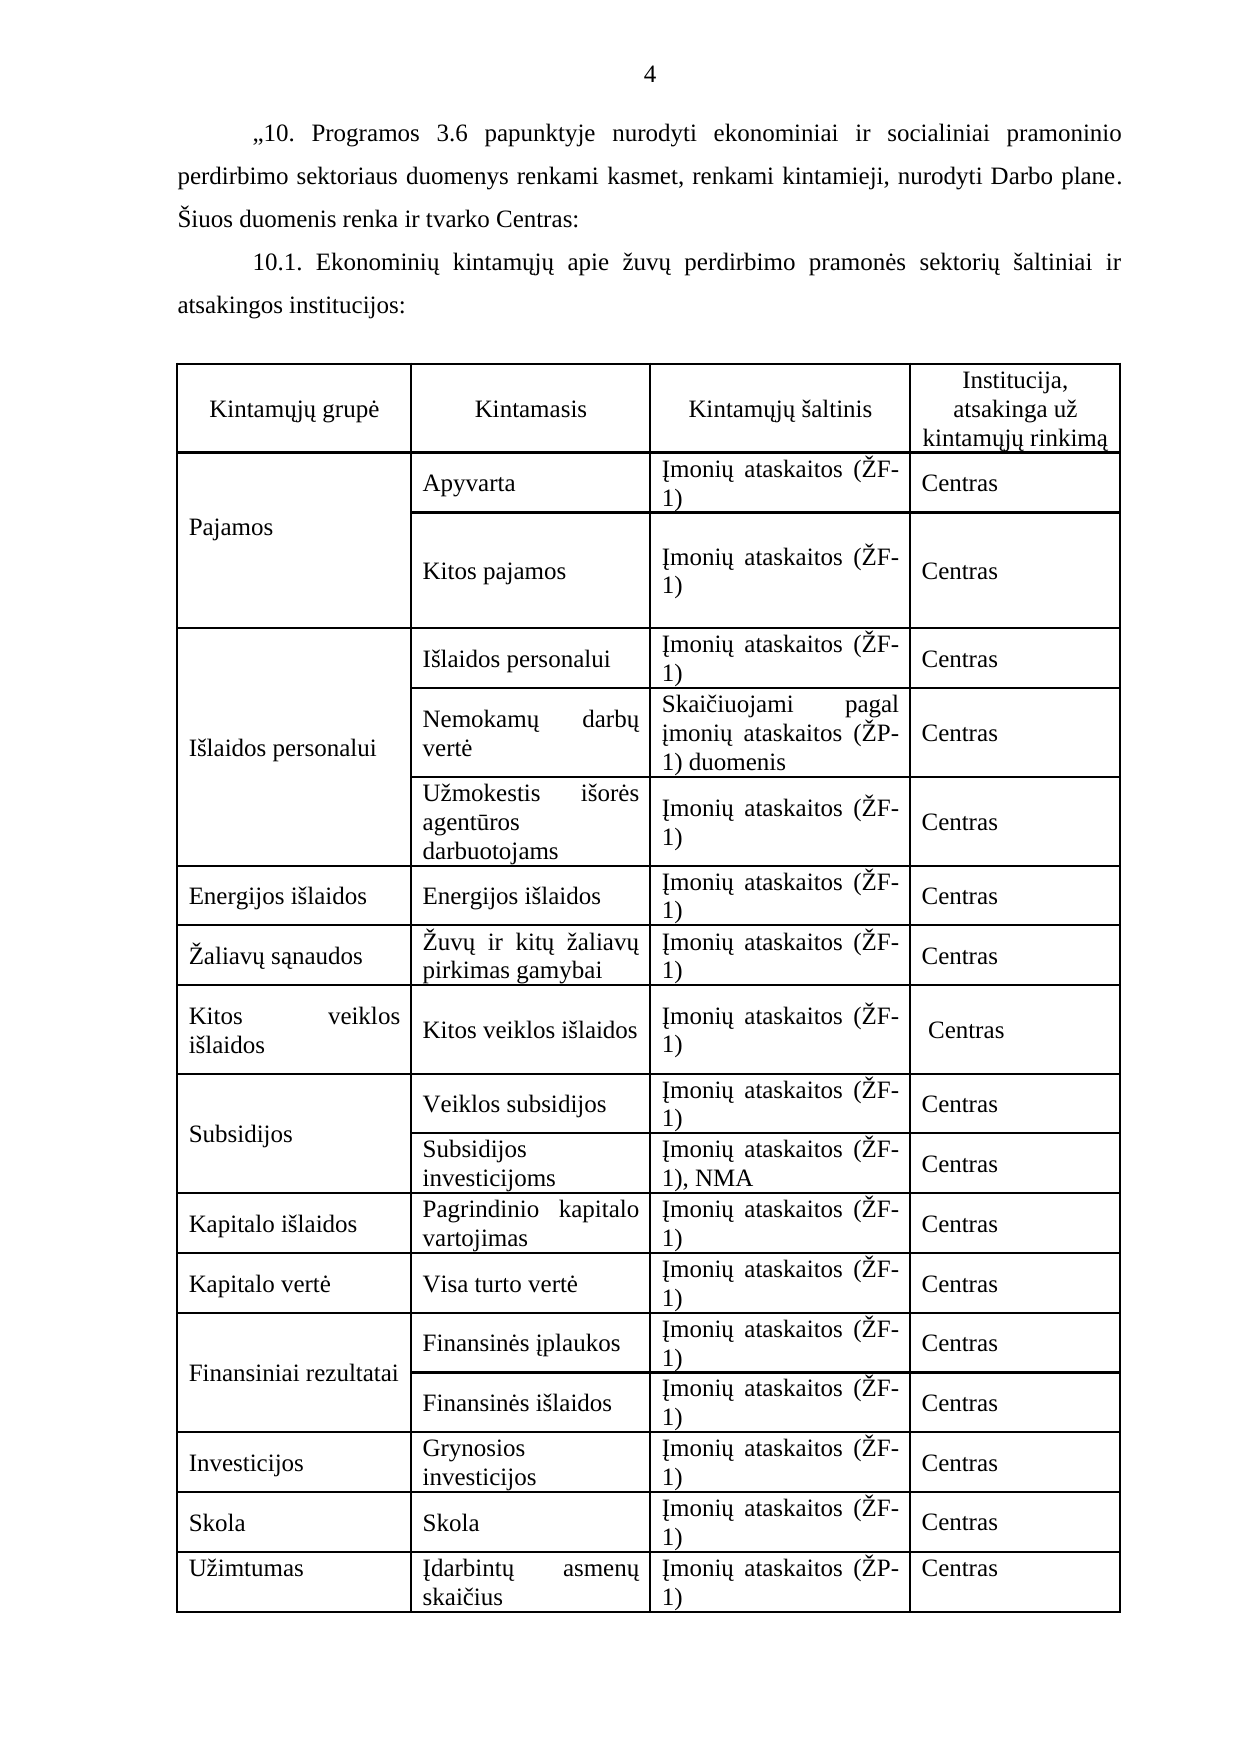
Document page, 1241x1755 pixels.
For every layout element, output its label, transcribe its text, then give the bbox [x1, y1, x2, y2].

text 10.1. Ekonominių kintamųjų apie žuvų perdirbimo pramonės sektorių šaltiniai ir atsakingos institucijos: [177, 247, 1122, 319]
table_cell Skola [412, 1493, 649, 1551]
table_cell Įmonių ataskaitos (ŽF-1) [651, 867, 909, 924]
table_cell Centras [911, 454, 1119, 511]
table_header Kintamųjų šaltinis [651, 365, 909, 451]
table_cell Centras [911, 1433, 1119, 1491]
table_cell Grynosios investicijos [412, 1433, 649, 1491]
table_cell Užmokestis išorės agentūros darbuotojams [412, 778, 649, 865]
table_cell Centras [911, 867, 1119, 924]
table_cell Išlaidos personalui [412, 629, 649, 687]
table_cell Centras [911, 986, 1119, 1073]
table_cell Centras [911, 514, 1119, 627]
table_cell Žaliavų sąnaudos [178, 926, 410, 984]
table_cell Apyvarta [412, 454, 649, 511]
table_cell Įmonių ataskaitos (ŽF-1) [651, 1075, 909, 1132]
table_cell Užimtumas [178, 1553, 410, 1611]
table_cell Centras [911, 926, 1119, 984]
table_cell Centras [911, 1374, 1119, 1431]
table_cell Centras [911, 1134, 1119, 1192]
table_cell Subsidijos investicijoms [412, 1134, 649, 1192]
table_cell Centras [911, 778, 1119, 865]
table_cell Įmonių ataskaitos (ŽF-1) [651, 778, 909, 865]
table_cell Išlaidos personalui [178, 629, 410, 865]
table_cell Pajamos [178, 454, 410, 627]
table_cell Centras [911, 1075, 1119, 1132]
table_cell Investicijos [178, 1433, 410, 1491]
table_cell Subsidijos [178, 1075, 410, 1192]
table_cell Centras [911, 1314, 1119, 1371]
table_header Kintamųjų grupė [178, 365, 410, 451]
table_cell Įmonių ataskaitos (ŽF-1) [651, 1374, 909, 1431]
table_cell Įmonių ataskaitos (ŽP-1) [651, 1553, 909, 1611]
table_cell Įmonių ataskaitos (ŽF-1) [651, 926, 909, 984]
table_cell Centras [911, 689, 1119, 776]
table_cell Kitos veiklos išlaidos [178, 986, 410, 1073]
table_header Institucija, atsakinga už kintamųjų rinkimą [911, 365, 1119, 451]
table_cell Centras [911, 1553, 1119, 1611]
table_header Kintamasis [412, 365, 649, 451]
table_cell Įmonių ataskaitos (ŽF-1) [651, 1254, 909, 1312]
table_cell Pagrindinio kapitalo vartojimas [412, 1194, 649, 1252]
table_cell Finansinės išlaidos [412, 1374, 649, 1431]
table_cell Visa turto vertė [412, 1254, 649, 1312]
table_cell Įmonių ataskaitos (ŽF-1) [651, 986, 909, 1073]
table_cell Įmonių ataskaitos (ŽF-1) [651, 1314, 909, 1371]
table_cell Įmonių ataskaitos (ŽF-1) [651, 1433, 909, 1491]
table_cell Kitos veiklos išlaidos [412, 986, 649, 1073]
table_cell Skaičiuojami pagal įmonių ataskaitos (ŽP-1) duomenis [651, 689, 909, 776]
table_cell Įdarbintų asmenų skaičius [412, 1553, 649, 1611]
table_cell Įmonių ataskaitos (ŽF-1) [651, 629, 909, 687]
table_cell Centras [911, 1493, 1119, 1551]
table_cell Centras [911, 1194, 1119, 1252]
table_cell Kapitalo vertė [178, 1254, 410, 1312]
table_cell Įmonių ataskaitos (ŽF-1) [651, 454, 909, 511]
table_cell Veiklos subsidijos [412, 1075, 649, 1132]
table_cell Įmonių ataskaitos (ŽF-1) [651, 514, 909, 627]
table_cell Centras [911, 1254, 1119, 1312]
table_cell Energijos išlaidos [412, 867, 649, 924]
table_cell Žuvų ir kitų žaliavų pirkimas gamybai [412, 926, 649, 984]
table_cell Kitos pajamos [412, 514, 649, 627]
table_cell Skola [178, 1493, 410, 1551]
table_cell Finansiniai rezultatai [178, 1314, 410, 1431]
table_cell Kapitalo išlaidos [178, 1194, 410, 1252]
text „10. Programos 3.6 papunktyje nurodyti ekonominiai ir socialiniai pramoninio perdirbimo sektoriaus duomenys renkami kasmet, renkami kintamieji, nurodyti Darbo plane. Šiuos duomenis renka ir tvarko Centras: [177, 118, 1122, 233]
table_cell Įmonių ataskaitos (ŽF-1) [651, 1194, 909, 1252]
table_cell Įmonių ataskaitos (ŽF-1), NMA [651, 1134, 909, 1192]
table_cell Nemokamų darbų vertė [412, 689, 649, 776]
table_cell Finansinės įplaukos [412, 1314, 649, 1371]
table_cell Įmonių ataskaitos (ŽF-1) [651, 1493, 909, 1551]
table_cell Energijos išlaidos [178, 867, 410, 924]
table_cell Centras [911, 629, 1119, 687]
